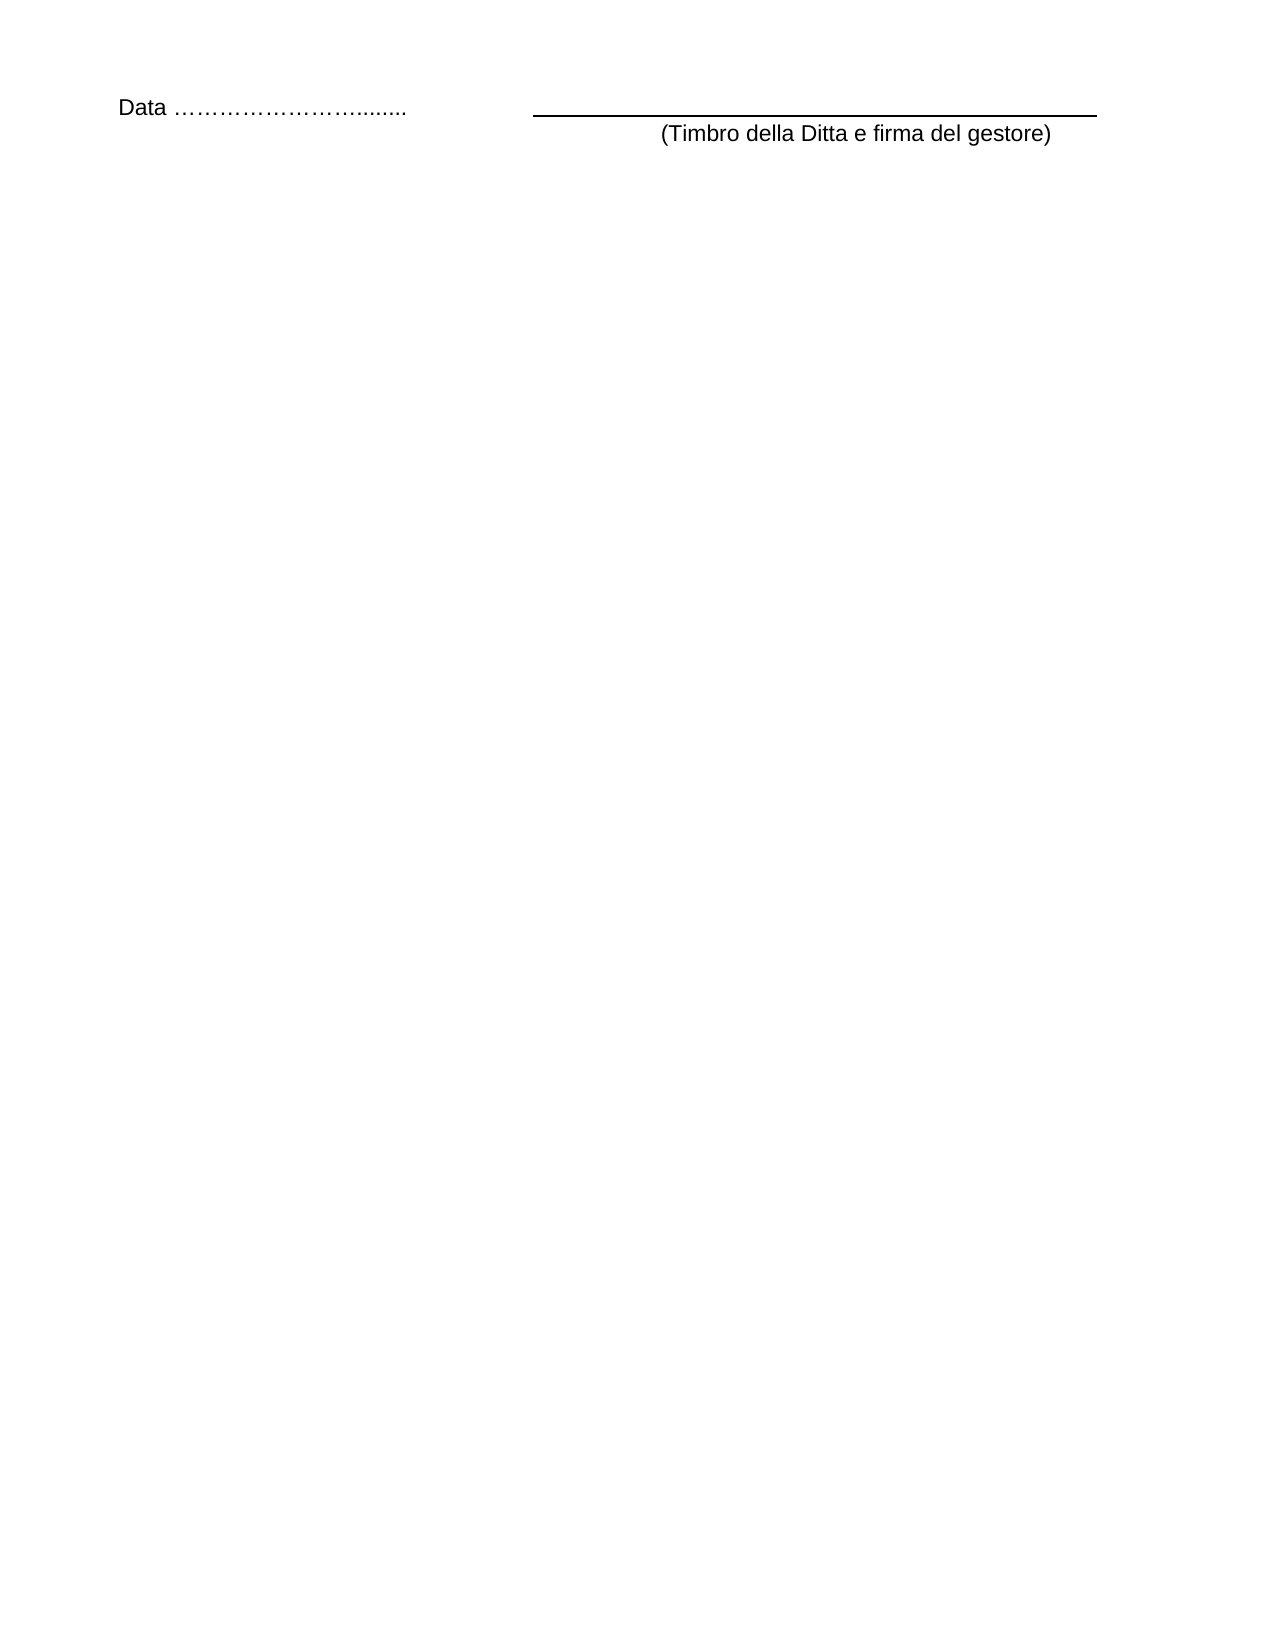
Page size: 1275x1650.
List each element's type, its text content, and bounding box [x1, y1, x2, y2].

text Data ……………………........ [118, 94, 1157, 120]
text (Timbro della Ditta e firma del gestore) [118, 120, 1157, 146]
